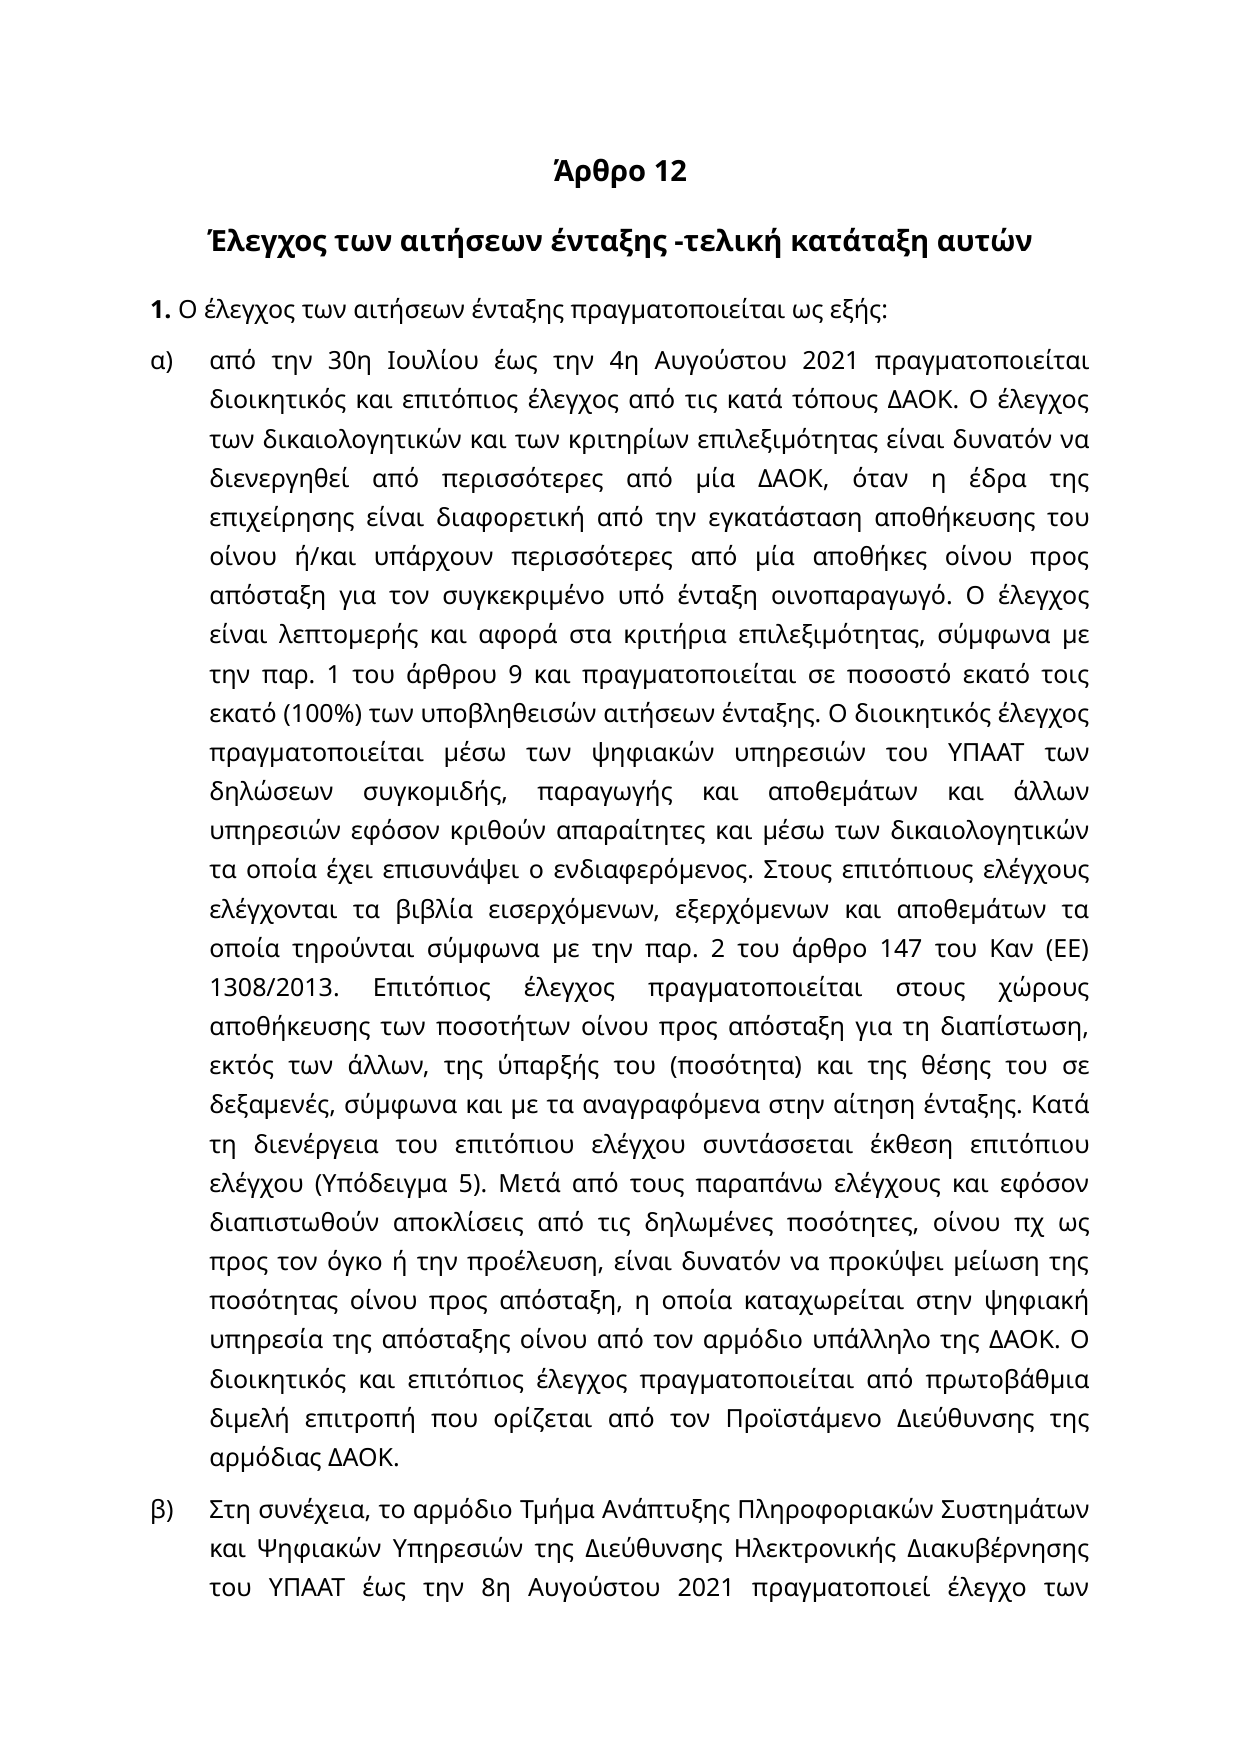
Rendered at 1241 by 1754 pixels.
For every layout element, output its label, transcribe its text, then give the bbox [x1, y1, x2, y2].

list β) Στη συνέχεια, το αρμόδιο Τμήμα Ανάπτυξης Πληροφοριακών Συστημάτων και Ψηφιακών Υπηρεσιών της Διεύθυνσης Ηλεκτρονικής Διακυβέρνησης του ΥΠΑΑΤ έως την 8η Αυγούστου 2021 πραγματοποιεί έλεγχο των [150, 1491, 1090, 1604]
subtitle Έλεγχος των αιτήσεων ένταξης -τελική κατάταξη αυτών [150, 221, 1090, 260]
text 1. Ο έλεγχος των αιτήσεων ένταξης πραγματοποιείται ως εξής: [150, 291, 1090, 325]
list α) από την 30η Ιουλίου έως την 4η Αυγούστου 2021 πραγματοποιείται διοικητικός και επιτόπιος έλεγχος από τις κατά τόπους ΔΑΟΚ. Ο έλεγχος των δικαιολογητικών και των κριτηρίων επιλεξιμότητας είναι δυνατόν να διενεργηθεί από περισσότερες από μία ΔΑΟΚ, όταν η έδρα της επιχείρησης είναι διαφορετική από την εγκατάσταση αποθήκευσης του οίνου ή/και υπάρχουν περισσότερες από μία αποθήκες οίνου προς απόσταξη για τον συγκεκριμένο υπό ένταξη οινοπαραγωγό. Ο έλεγχος είναι λεπτομερής και αφορά στα κριτήρια επιλεξιμότητας, σύμφωνα με την παρ. 1 του άρθρου 9 και πραγματοποιείται σε ποσοστό εκατό τοις εκατό (100%) των υποβληθεισών αιτήσεων ένταξης. Ο διοικητικός έλεγχος πραγματοποιείται μέσω των ψηφιακών υπηρεσιών του ΥΠΑΑΤ των δηλώσεων συγκομιδής, παραγωγής και αποθεμάτων και άλλων υπηρεσιών εφόσον κριθούν απαραίτητες και μέσω των δικαιολογητικών τα οποία έχει επισυνάψει ο ενδιαφερόμενος. Στους επιτόπιους ελέγχους ελέγχονται τα βιβλία εισερχόμενων, εξερχόμενων και αποθεμάτων τα οποία τηρούνται σύμφωνα με την παρ. 2 του άρθρο 147 του Καν (ΕΕ) 1308/2013. Επιτόπιος έλεγχος πραγματοποιείται στους χώρους αποθήκευσης των ποσοτήτων οίνου προς απόσταξη για τη διαπίστωση, εκτός των άλλων, της ύπαρξής του (ποσότητα) και της θέσης του σε δεξαμενές, σύμφωνα και με τα αναγραφόμενα στην αίτηση ένταξης. Κατά τη διενέργεια του επιτόπιου ελέγχου συντάσσεται έκθεση επιτόπιου ελέγχου (Υπόδειγμα 5). Μετά από τους παραπάνω ελέγχους και εφόσον διαπιστωθούν αποκλίσεις από τις δηλωμένες ποσότητες, οίνου πχ ως προς τον όγκο ή την προέλευση, είναι δυνατόν να προκύψει μείωση της ποσότητας οίνου προς απόσταξη, η οποία καταχωρείται στην ψηφιακή υπηρεσία της απόσταξης οίνου από τον αρμόδιο υπάλληλο της ΔΑΟΚ. Ο διοικητικός και επιτόπιος έλεγχος πραγματοποιείται από πρωτοβάθμια διμελή επιτροπή που ορίζεται από τον Προϊστάμενο Διεύθυνσης της αρμόδιας ΔΑΟΚ. [150, 343, 1090, 1474]
subtitle Άρθρο 12 [150, 150, 1090, 190]
